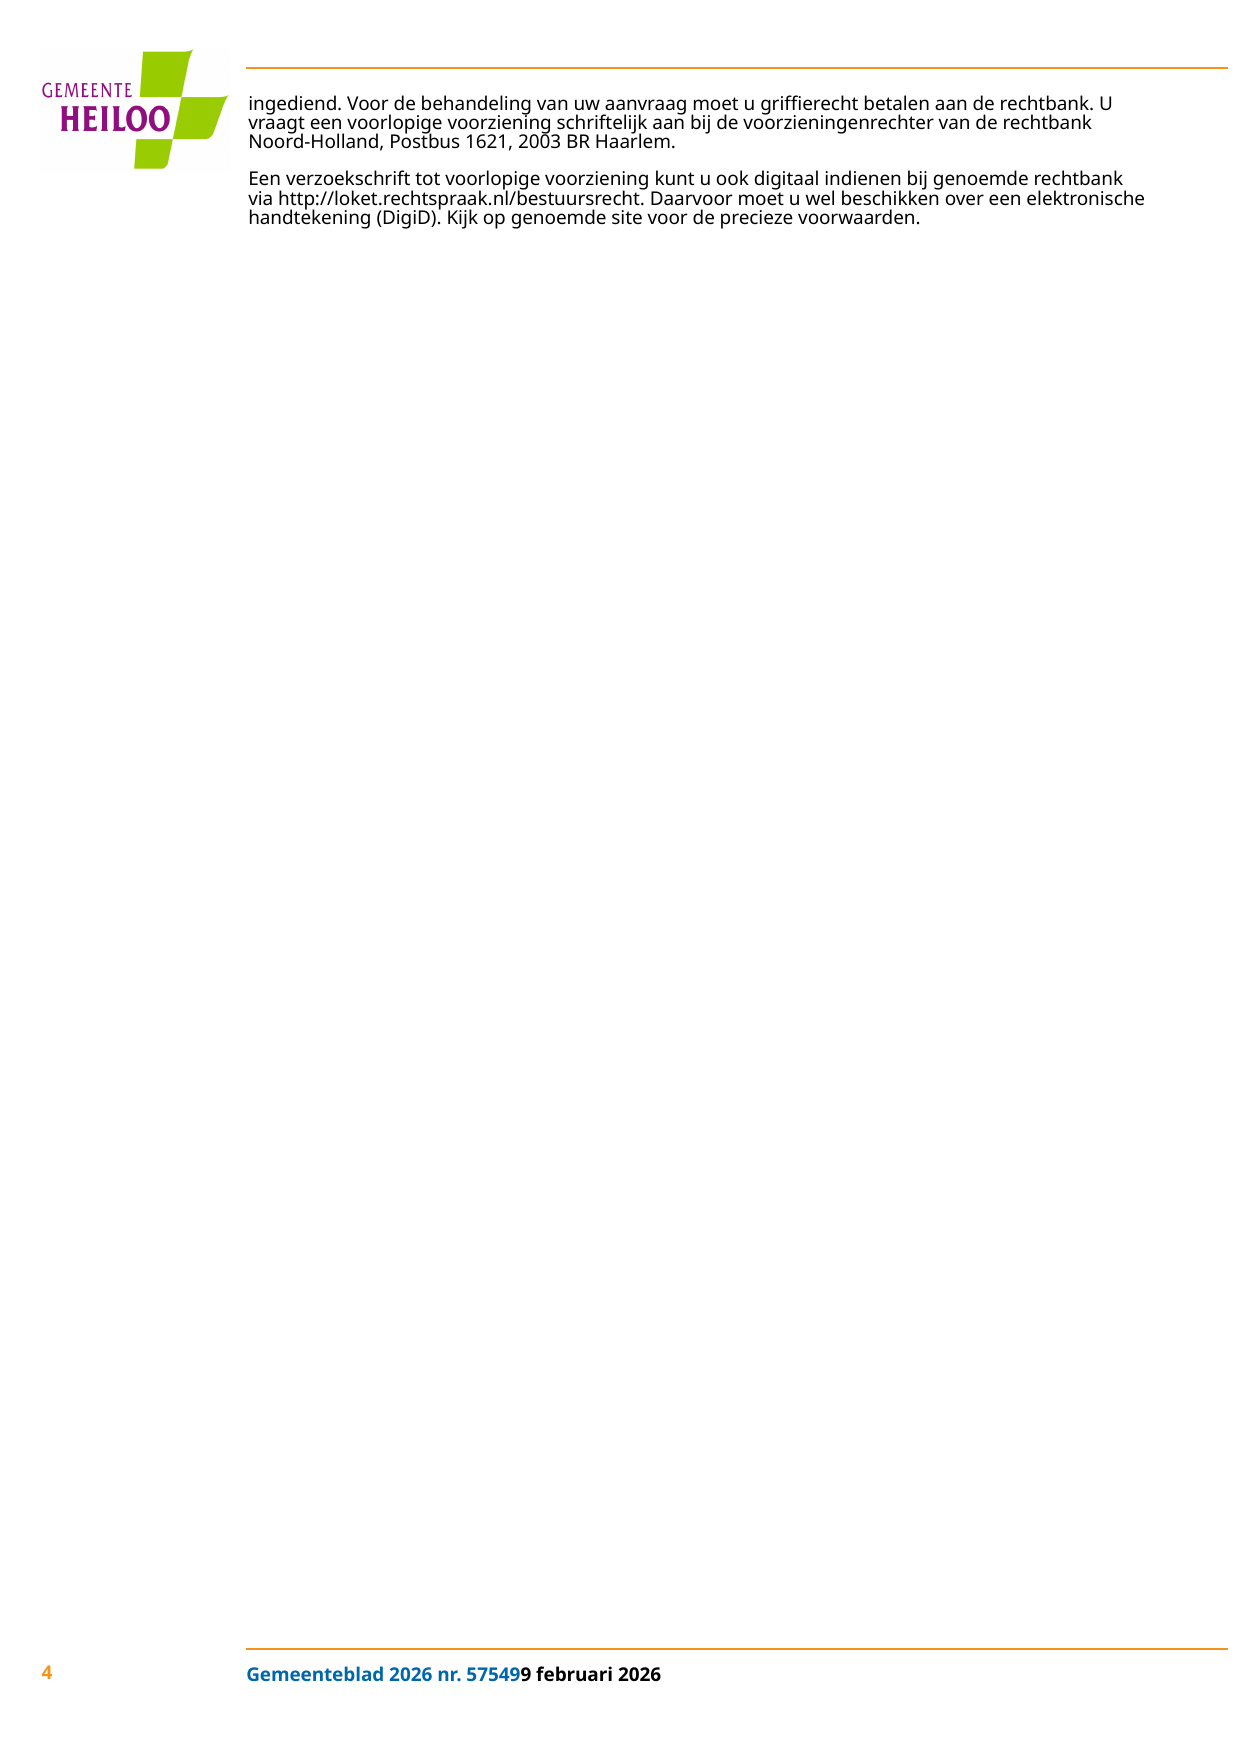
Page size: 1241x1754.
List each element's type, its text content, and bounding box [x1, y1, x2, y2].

picture [41, 47, 231, 172]
text Een verzoekschrift tot voorlopige voorziening kunt u ook digitaal indienen bij genoemde rechtbank via http://loket.rechtspraak.nl/bestuursrecht. Daarvoor moet u wel beschikken over een elektronische handtekening (DigiD). Kijk op genoemde site voor de precieze voorwaarden. [248, 170, 1152, 228]
text ingediend. Voor de behandeling van uw aanvraag moet u griffierecht betalen aan de rechtbank. U vraagt een voorlopige voorziening schriftelijk aan bij de voorzieningenrechter van de rechtbank Noord-Holland, Postbus 1621, 2003 BR Haarlem. [248, 95, 1152, 153]
